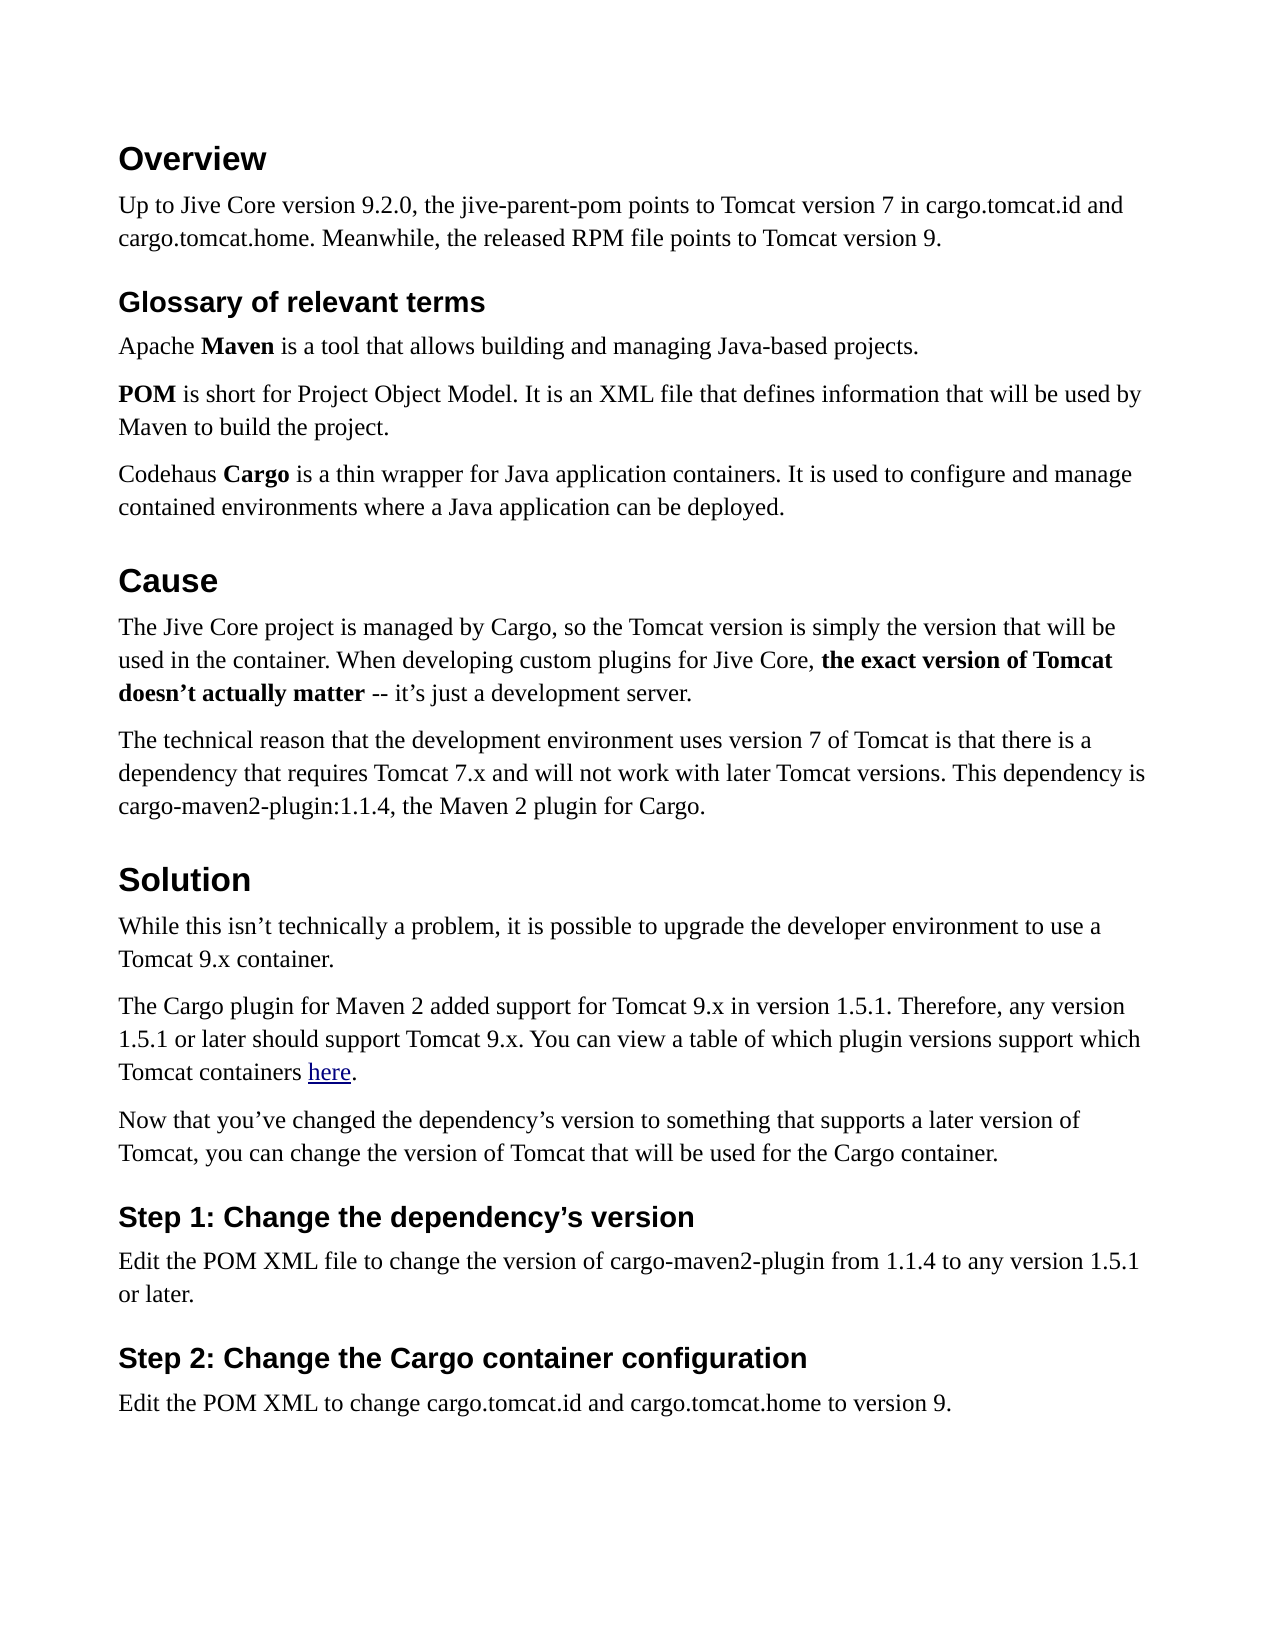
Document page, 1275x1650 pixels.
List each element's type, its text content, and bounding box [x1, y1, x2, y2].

text Codehaus Cargo is a thin wrapper for Java application containers. It is used to configure and manage contained environments where a Java application can be deployed. [118, 459, 1157, 521]
subtitle Step 2: Change the Cargo container configuration [118, 1342, 1157, 1375]
subtitle Step 1: Change the dependency’s version [118, 1200, 1157, 1234]
subtitle Glossary of relevant terms [118, 285, 1157, 319]
text The Jive Core project is managed by Cargo, so the Tomcat version is simply the version that will be used in the container. When developing custom plugins for Jive Core, the exact version of Tomcat doesn’t actually matter -- it’s just a development server. [118, 612, 1157, 707]
text Now that you’ve changed the dependency’s version to something that supports a later version of Tomcat, you can change the version of Tomcat that will be used for the Cargo container. [118, 1105, 1157, 1167]
text The technical reason that the development environment uses version 7 of Tomcat is that there is a dependency that requires Tomcat 7.x and will not work with later Tomcat versions. This dependency is cargo-maven2-plugin:1.1.4, the Maven 2 plugin for Cargo. [118, 725, 1157, 820]
text Edit the POM XML file to change the version of cargo-maven2-plugin from 1.1.4 to any version 1.5.1 or later. [118, 1246, 1157, 1308]
text The Cargo plugin for Maven 2 added support for Tomcat 9.x in version 1.5.1. Therefore, any version 1.5.1 or later should support Tomcat 9.x. You can view a table of which plugin versions support which Tomcat containers here. [118, 991, 1157, 1086]
subtitle Overview [118, 139, 1157, 177]
subtitle Cause [118, 561, 1157, 599]
text Edit the POM XML to change cargo.tomcat.id and cargo.tomcat.home to version 9. [118, 1388, 1157, 1416]
text POM is short for Project Object Model. It is an XML file that defines information that will be used by Maven to build the project. [118, 379, 1157, 441]
text Apache Maven is a tool that allows building and managing Java-based projects. [118, 331, 1157, 360]
text While this isn’t technically a problem, it is possible to upgrade the developer environment to use a Tomcat 9.x container. [118, 911, 1157, 973]
subtitle Solution [118, 860, 1157, 898]
text Up to Jive Core version 9.2.0, the jive-parent-pom points to Tomcat version 7 in cargo.tomcat.id and cargo.tomcat.home. Meanwhile, the released RPM file points to Tomcat version 9. [118, 190, 1157, 252]
